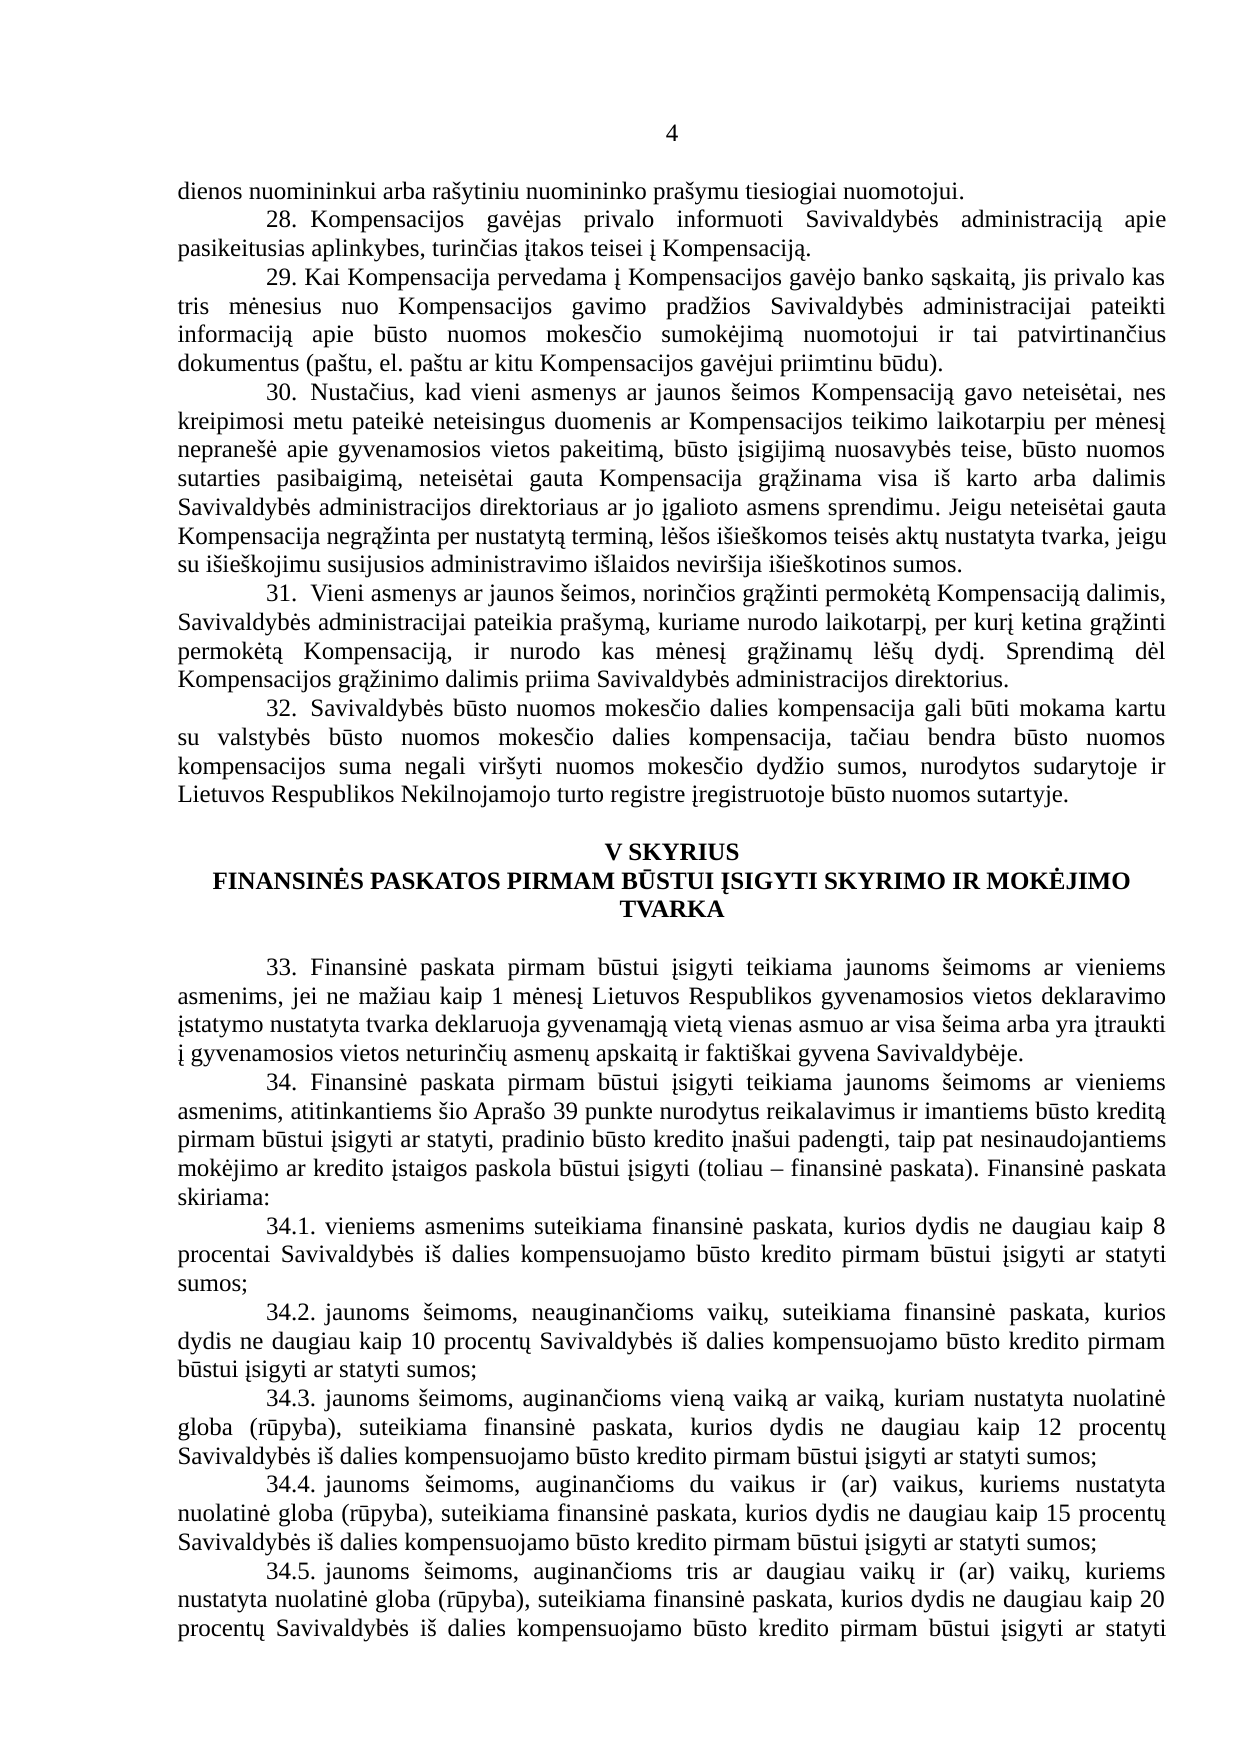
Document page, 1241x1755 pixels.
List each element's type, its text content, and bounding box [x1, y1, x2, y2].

text 34.1. vieniems asmenims suteikiama finansinė paskata, kurios dydis ne daugiau kaip 8 procentai Savivaldybės iš dalies kompensuojamo būsto kredito pirmam būstui įsigyti ar statyti sumos; [177, 1211, 1167, 1297]
text 31. Vieni asmenys ar jaunos šeimos, norinčios grąžinti permokėtą Kompensaciją dalimis, Savivaldybės administracijai pateikia prašymą, kuriame nurodo laikotarpį, per kurį ketina grąžinti permokėtą Kompensaciją, ir nurodo kas mėnesį grąžinamų lėšų dydį. Sprendimą dėl Kompensacijos grąžinimo dalimis priima Savivaldybės administracijos direktorius. [177, 578, 1167, 693]
text 34.5. jaunoms šeimoms, auginančioms tris ar daugiau vaikų ir (ar) vaikų, kuriems nustatyta nuolatinė globa (rūpyba), suteikiama finansinė paskata, kurios dydis ne daugiau kaip 20 procentų Savivaldybės iš dalies kompensuojamo būsto kredito pirmam būstui įsigyti ar statyti [177, 1556, 1167, 1642]
text 34.3. jaunoms šeimoms, auginančioms vieną vaiką ar vaiką, kuriam nustatyta nuolatinė globa (rūpyba), suteikiama finansinė paskata, kurios dydis ne daugiau kaip 12 procentų Savivaldybės iš dalies kompensuojamo būsto kredito pirmam būstui įsigyti ar statyti sumos; [177, 1383, 1167, 1469]
text 32. Savivaldybės būsto nuomos mokesčio dalies kompensacija gali būti mokama kartu su valstybės būsto nuomos mokesčio dalies kompensacija, tačiau bendra būsto nuomos kompensacijos suma negali viršyti nuomos mokesčio dydžio sumos, nurodytos sudarytoje ir Lietuvos Respublikos Nekilnojamojo turto registre įregistruotoje būsto nuomos sutartyje. [177, 693, 1167, 808]
text 34. Finansinė paskata pirmam būstui įsigyti teikiama jaunoms šeimoms ar vieniems asmenims, atitinkantiems šio Aprašo 39 punkte nurodytus reikalavimus ir imantiems būsto kreditą pirmam būstui įsigyti ar statyti, pradinio būsto kredito įnašui padengti, taip pat nesinaudojantiems mokėjimo ar kredito įstaigos paskola būstui įsigyti (toliau – finansinė paskata). Finansinė paskata skiriama: [177, 1067, 1167, 1211]
text 29. Kai Kompensacija pervedama į Kompensacijos gavėjo banko sąskaitą, jis privalo kas tris mėnesius nuo Kompensacijos gavimo pradžios Savivaldybės administracijai pateikti informaciją apie būsto nuomos mokesčio sumokėjimą nuomotojui ir tai patvirtinančius dokumentus (paštu, el. paštu ar kitu Kompensacijos gavėjui priimtinu būdu). [177, 262, 1167, 377]
text 30. Nustačius, kad vieni asmenys ar jaunos šeimos Kompensaciją gavo neteisėtai, nes kreipimosi metu pateikė neteisingus duomenis ar Kompensacijos teikimo laikotarpiu per mėnesį nepranešė apie gyvenamosios vietos pakeitimą, būsto įsigijimą nuosavybės teise, būsto nuomos sutarties pasibaigimą, neteisėtai gauta Kompensacija grąžinama visa iš karto arba dalimis Savivaldybės administracijos direktoriaus ar jo įgalioto asmens sprendimu. Jeigu neteisėtai gauta Kompensacija negrąžinta per nustatytą terminą, lėšos išieškomos teisės aktų nustatyta tvarka, jeigu su išieškojimu susijusios administravimo išlaidos neviršija išieškotinos sumos. [177, 377, 1167, 578]
text 33. Finansinė paskata pirmam būstui įsigyti teikiama jaunoms šeimoms ar vieniems asmenims, jei ne mažiau kaip 1 mėnesį Lietuvos Respublikos gyvenamosios vietos deklaravimo įstatymo nustatyta tvarka deklaruoja gyvenamąją vietą vienas asmuo ar visa šeima arba yra įtraukti į gyvenamosios vietos neturinčių asmenų apskaitą ir faktiškai gyvena Savivaldybėje. [177, 952, 1167, 1067]
text 34.4. jaunoms šeimoms, auginančioms du vaikus ir (ar) vaikus, kuriems nustatyta nuolatinė globa (rūpyba), suteikiama finansinė paskata, kurios dydis ne daugiau kaip 15 procentų Savivaldybės iš dalies kompensuojamo būsto kredito pirmam būstui įsigyti ar statyti sumos; [177, 1469, 1167, 1556]
text 34.2. jaunoms šeimoms, neauginančioms vaikų, suteikiama finansinė paskata, kurios dydis ne daugiau kaip 10 procentų Savivaldybės iš dalies kompensuojamo būsto kredito pirmam būstui įsigyti ar statyti sumos; [177, 1297, 1167, 1383]
text FINANSINĖS PASKATOS PIRMAM BŪSTUI ĮSIGYTI SKYRIMO IR MOKĖJIMO TVARKA [177, 866, 1167, 923]
text dienos nuomininkui arba rašytiniu nuomininko prašymu tiesiogiai nuomotojui. [177, 176, 1167, 204]
text 28. Kompensacijos gavėjas privalo informuoti Savivaldybės administraciją apie pasikeitusias aplinkybes, turinčias įtakos teisei į Kompensaciją. [177, 204, 1167, 262]
text V SKYRIUS [177, 837, 1167, 866]
